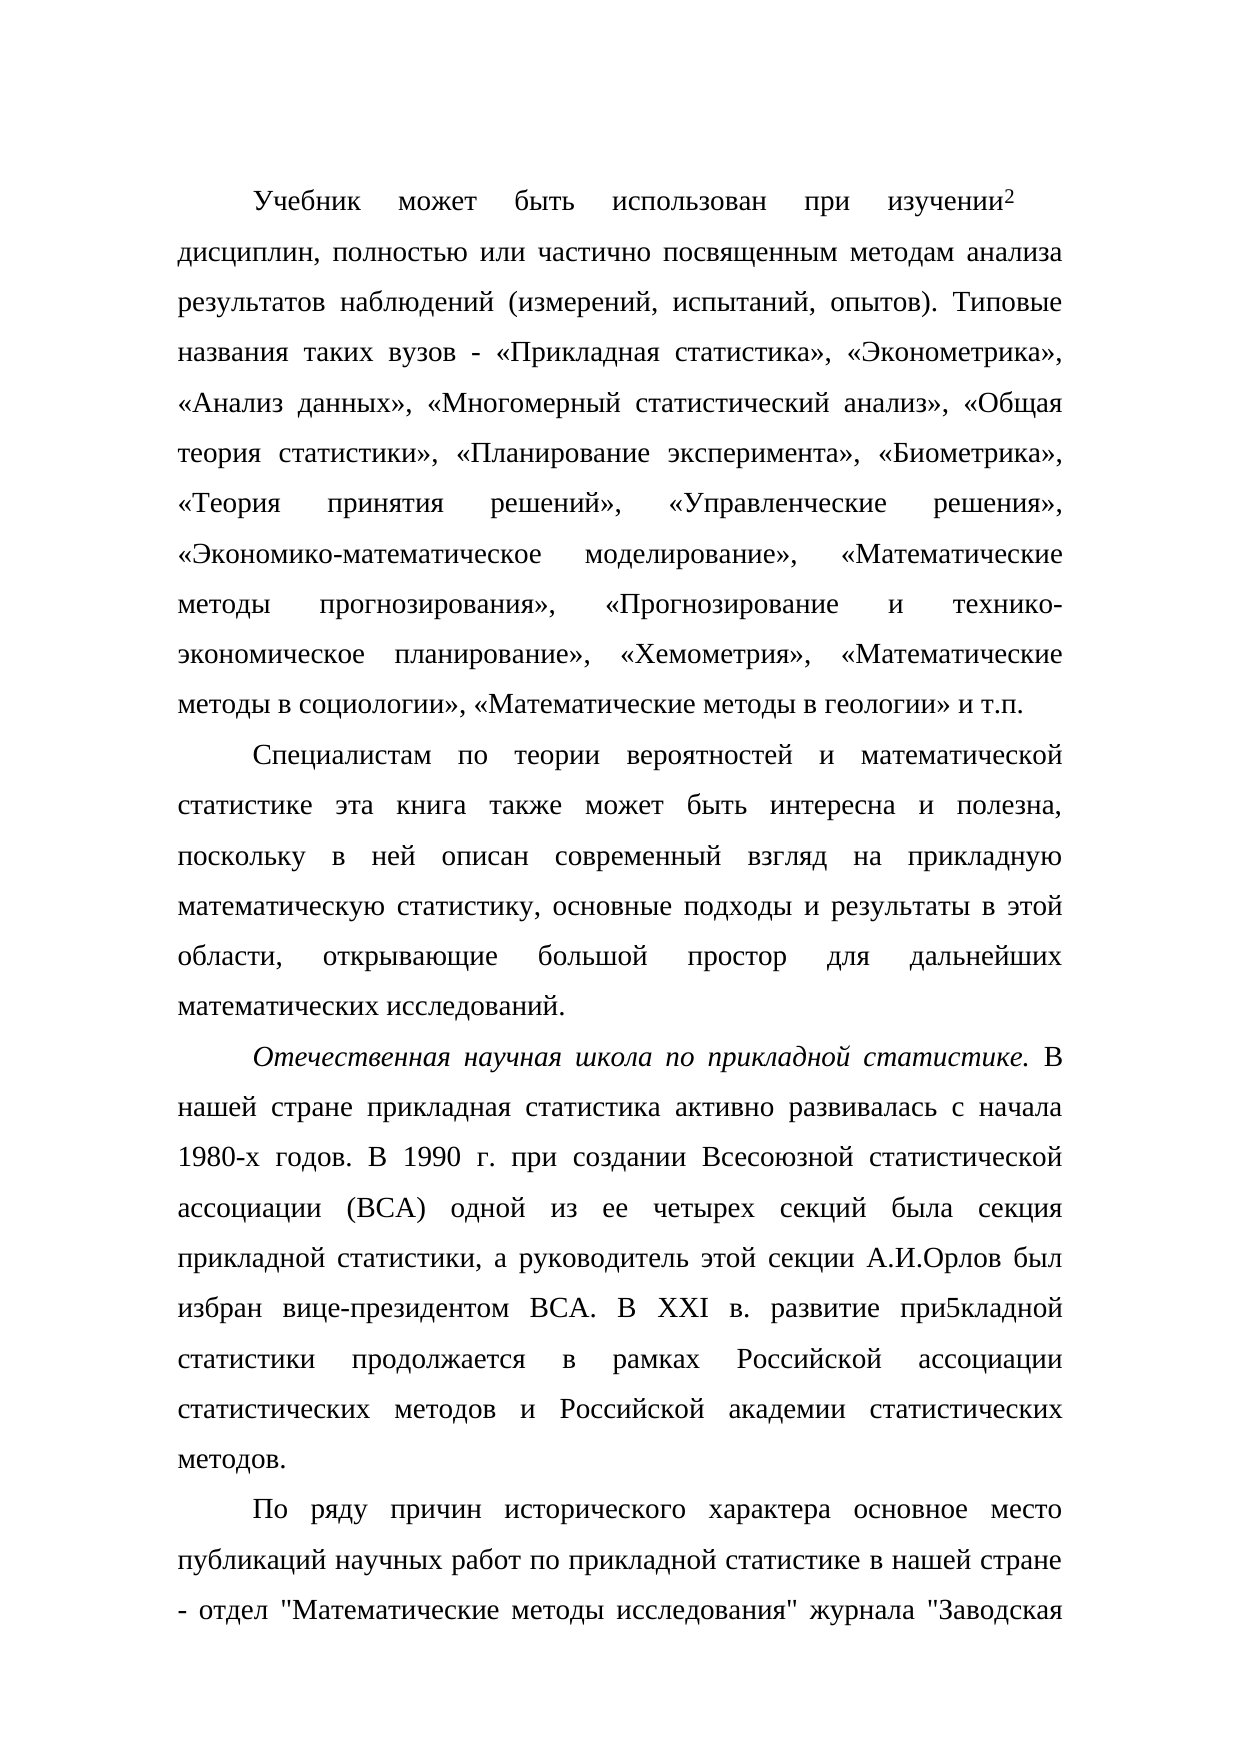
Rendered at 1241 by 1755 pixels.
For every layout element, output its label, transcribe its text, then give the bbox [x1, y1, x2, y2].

text Отечественная научная школа по прикладной статистике. В нашей стране прикладная статистика активно развивалась с начала 1980-х годов. В 1990 г. при создании Всесоюзной статистической ассоциации (ВСА) одной из ее четырех секций была секция прикладной статистики, а руководитель этой секции А.И.Орлов был избран вице-президентом ВСА. В XXI в. развитие при5кладной статистики продолжается в рамках Российской ассоциации статистических методов и Российской академии статистических методов. [177, 1039, 1063, 1475]
text Специалистам по теории вероятностей и математической статистике эта книга также может быть интересна и полезна, поскольку в ней описан современный взгляд на прикладную математическую статистику, основные подходы и результаты в этой области, открывающие большой простор для дальнейших математических исследований. [177, 737, 1063, 1022]
text По ряду причин исторического характера основное место публикаций научных работ по прикладной статистике в нашей стране - отдел "Математические методы исследования" журнала "Заводская [177, 1492, 1063, 1626]
text Учебник может быть использован при изучении дисциплин, полностью или частично посвященным методам анализа результатов наблюдений (измерений, испытаний, опытов). Типовые названия таких вузов - «Прикладная статистика», «Эконометрика», «Анализ данных», «Многомерный статистический анализ», «Общая теория статистики», «Планирование эксперимента», «Биометрика», «Теория принятия решений», «Управленческие решения», «Экономико-математическое моделирование», «Математические методы прогнозирования», «Прогнозирование и технико-экономическое планирование», «Хемометрия», «Математические методы в социологии», «Математические методы в геологии» и т.п. [177, 183, 1063, 720]
